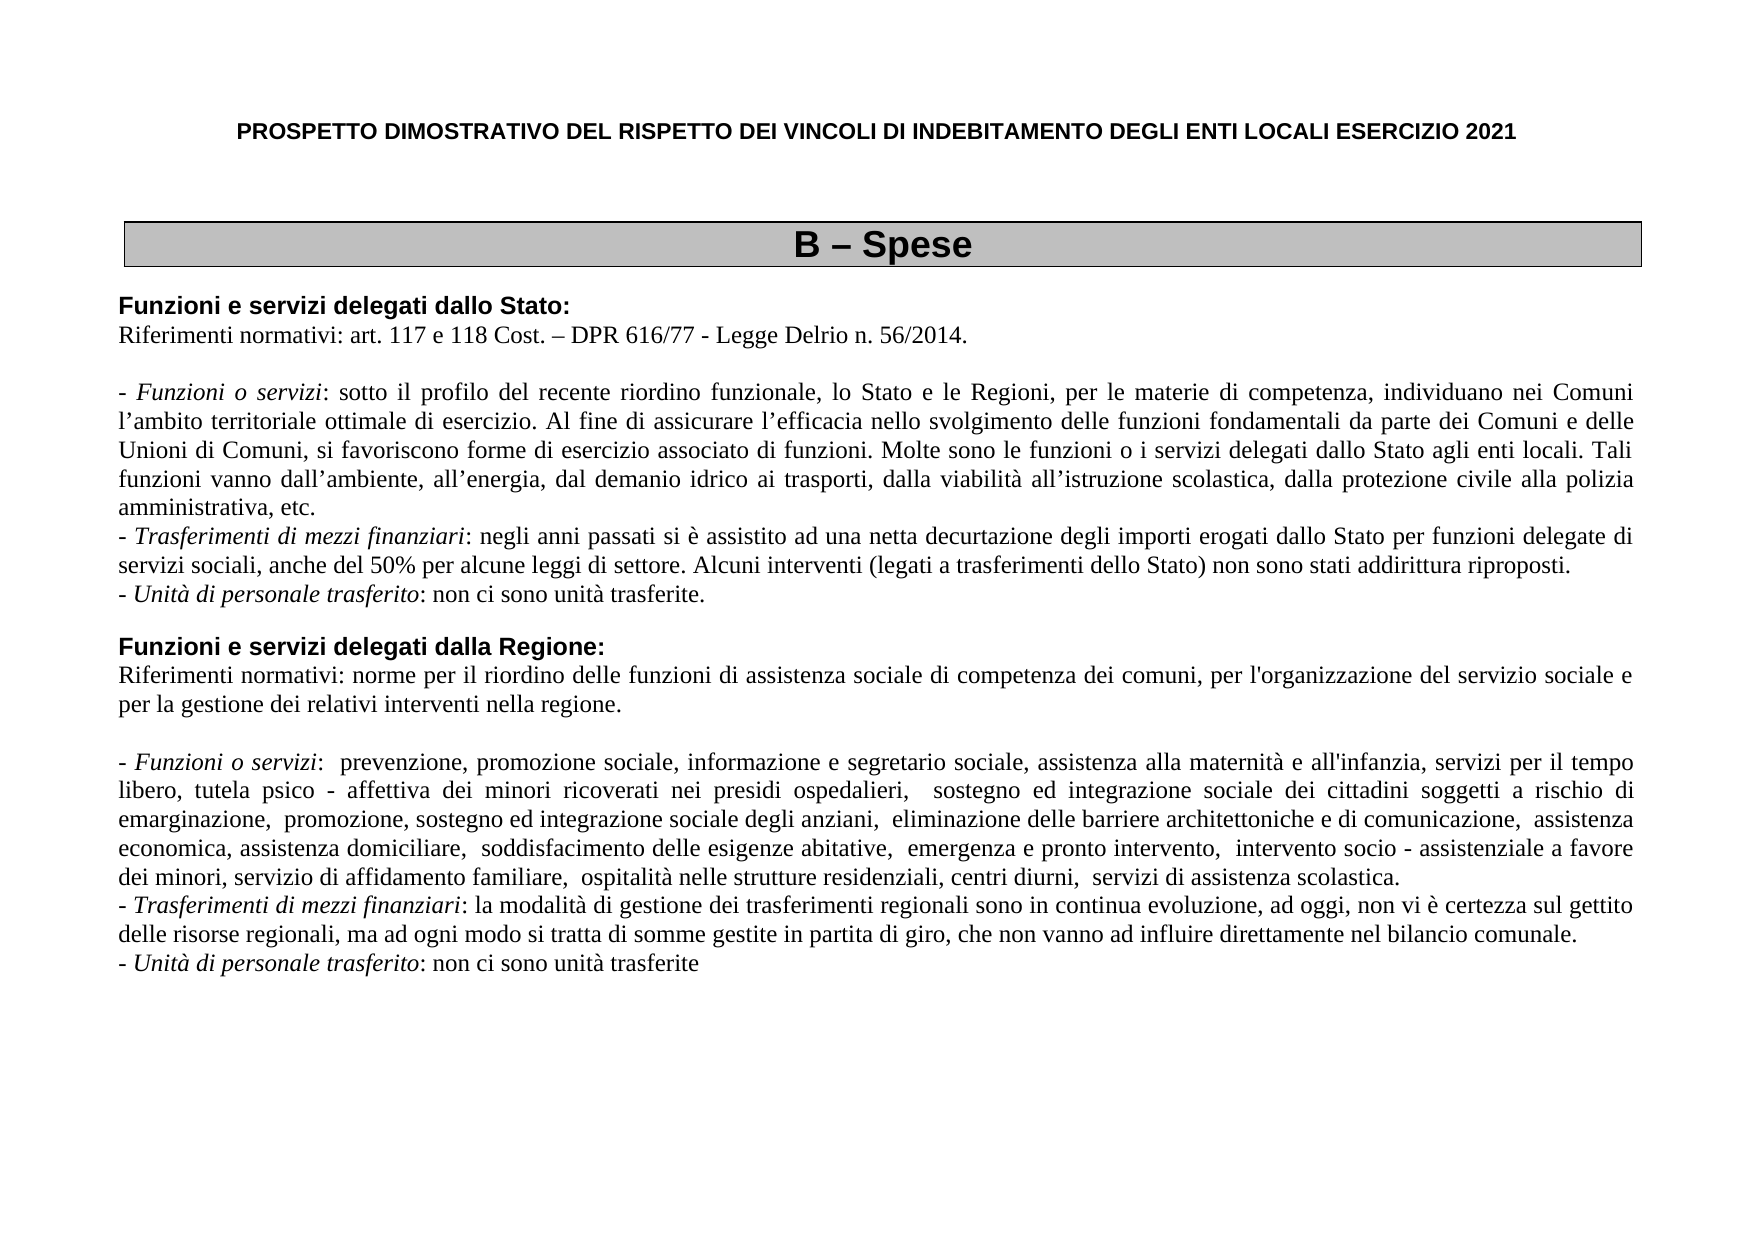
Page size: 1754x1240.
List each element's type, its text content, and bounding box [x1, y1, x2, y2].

text PROSPETTO DIMOSTRATIVO DEL RISPETTO DEI VINCOLI DI INDEBITAMENTO DEGLI ENTI LOCALI ESERCIZIO 2021 [118, 118, 1636, 144]
subtitle Riferimenti normativi: norme per il riordino delle funzioni di assistenza sociale di competenza dei comuni, per l'organizzazione del servizio sociale e per la gestione dei relativi interventi nella regione. [118, 660, 1636, 718]
text - Funzioni o servizi: sotto il profilo del recente riordino funzionale, lo Stato e le Regioni, per le materie di competenza, individuano nei Comuni l’ambito territoriale ottimale di esercizio. Al fine di assicurare l’efficacia nello svolgimento delle funzioni fondamentali da parte dei Comuni e delle Unioni di Comuni, si favoriscono forme di esercizio associato di funzioni. Molte sono le funzioni o i servizi delegati dallo Stato agli enti locali. Tali funzioni vanno dall’ambiente, all’energia, dal demanio idrico ai trasporti, dalla viabilità all’istruzione scolastica, dalla protezione civile alla polizia amministrativa, etc. [118, 377, 1636, 521]
table_header B – Spese [125, 223, 1641, 266]
text - Trasferimenti di mezzi finanziari: negli anni passati si è assistito ad una netta decurtazione degli importi erogati dallo Stato per funzioni delegate di servizi sociali, anche del 50% per alcune leggi di settore. Alcuni interventi (legati a trasferimenti dello Stato) non sono stati addirittura riproposti. [118, 521, 1636, 579]
text Funzioni e servizi delegati dallo Stato: [118, 291, 1636, 320]
text - Unità di personale trasferito: non ci sono unità trasferite [118, 948, 1636, 977]
text - Unità di personale trasferito: non ci sono unità trasferite. [118, 579, 1636, 607]
subtitle - Funzioni o servizi: prevenzione, promozione sociale, informazione e segretario sociale, assistenza alla maternità e all'infanzia, servizi per il tempo libero, tutela psico - affettiva dei minori ricoverati nei presidi ospedalieri, sostegno ed integrazione sociale dei cittadini soggetti a rischio di emarginazione, promozione, sostegno ed integrazione sociale degli anziani, eliminazione delle barriere architettoniche e di comunicazione, assistenza economica, assistenza domiciliare, soddisfacimento delle esigenze abitative, emergenza e pronto intervento, intervento socio - assistenziale a favore dei minori, servizio di affidamento familiare, ospitalità nelle strutture residenziali, centri diurni, servizi di assistenza scolastica. [118, 747, 1636, 890]
subtitle Funzioni e servizi delegati dalla Regione: [118, 632, 1636, 660]
subtitle - Trasferimenti di mezzi finanziari: la modalità di gestione dei trasferimenti regionali sono in continua evoluzione, ad oggi, non vi è certezza sul gettito delle risorse regionali, ma ad ogni modo si tratta di somme gestite in partita di giro, che non vanno ad influire direttamente nel bilancio comunale. [118, 890, 1636, 948]
text Riferimenti normativi: art. 117 e 118 Cost. – DPR 616/77 - Legge Delrio n. 56/2014. [118, 320, 1636, 349]
